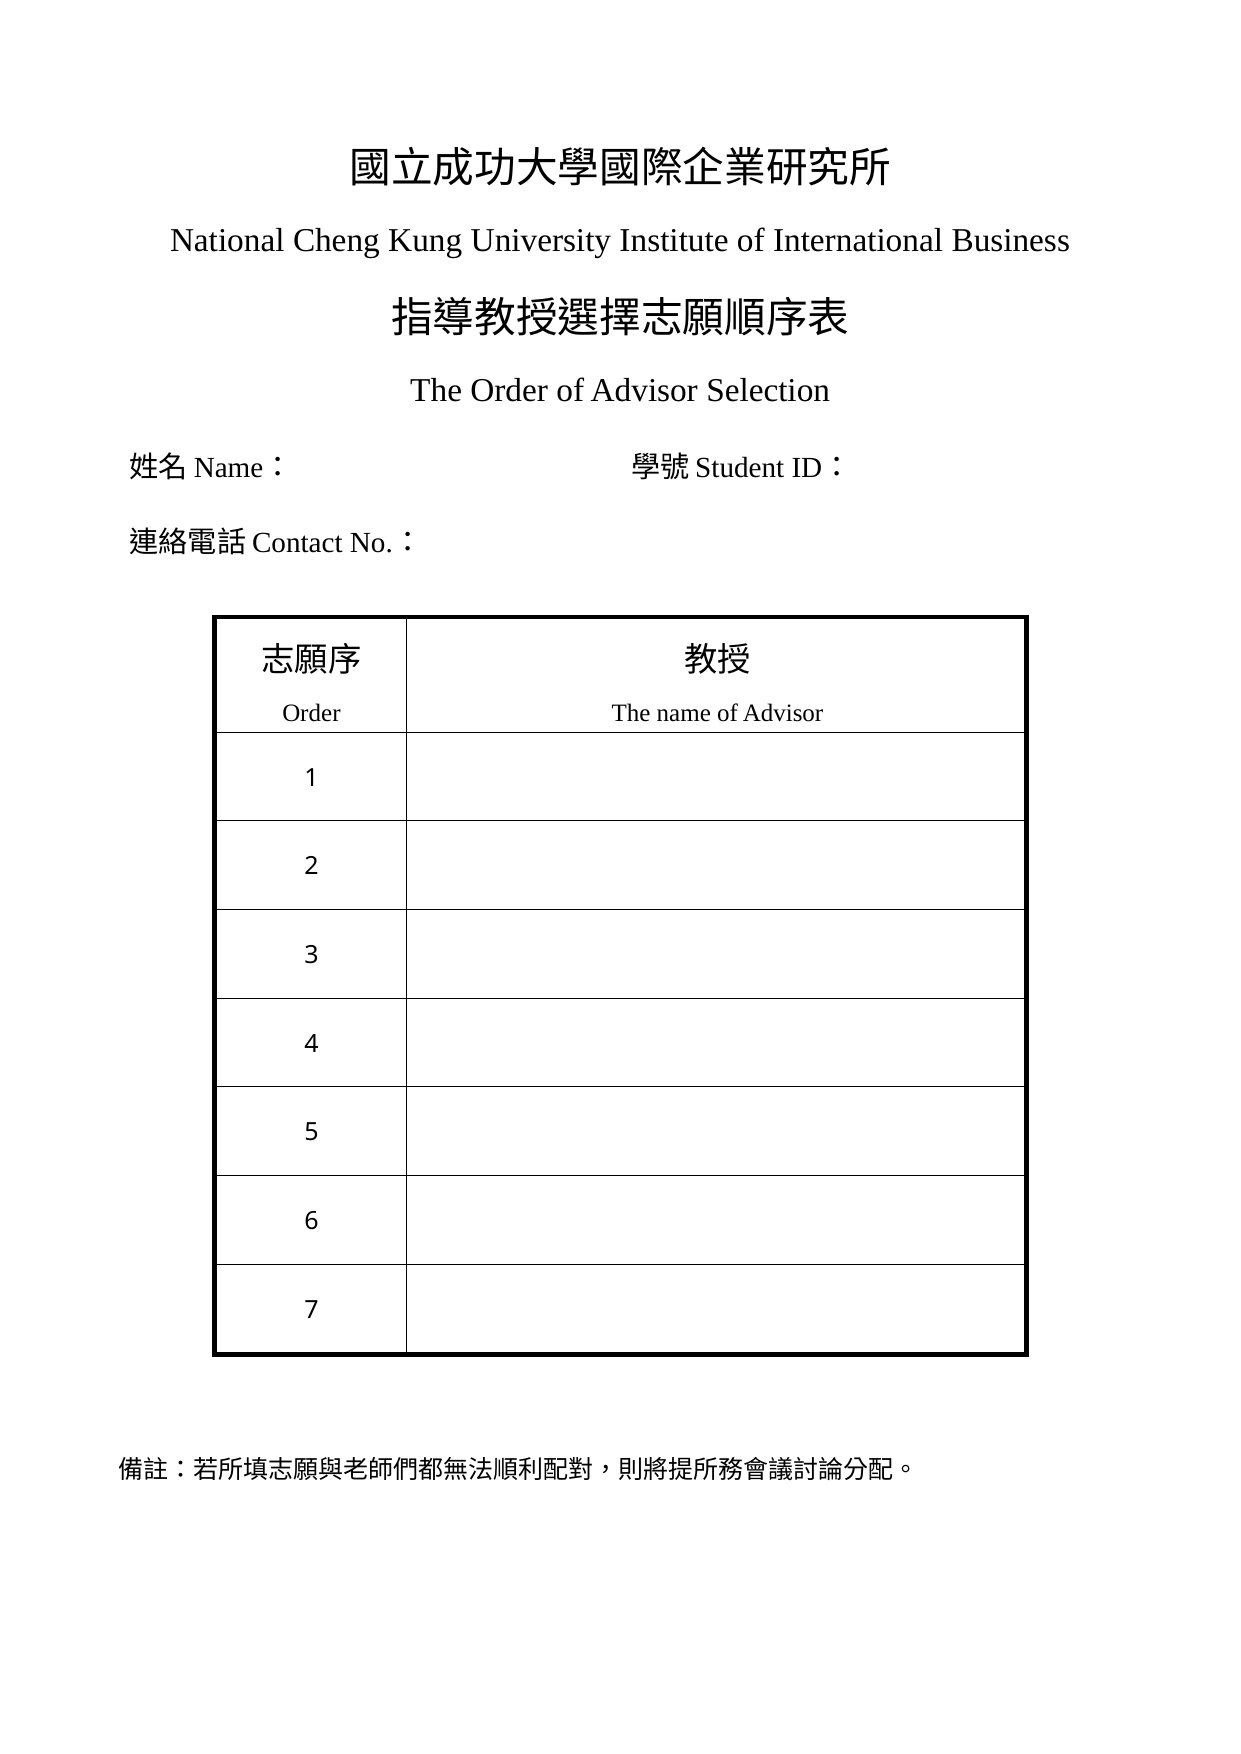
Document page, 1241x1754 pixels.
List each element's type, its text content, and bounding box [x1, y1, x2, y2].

table_cell [407, 910, 1024, 998]
table_cell 3 [217, 910, 406, 998]
table_cell 5 [217, 1087, 406, 1175]
table_header 學號Student ID： [620, 427, 1121, 502]
text The Order of Advisor Selection [118, 352, 1122, 427]
table_cell [407, 999, 1024, 1086]
table_cell [407, 1176, 1024, 1263]
text 國立成功大學國際企業研究所 [118, 127, 1122, 202]
table_cell 連絡電話Contact No.： [118, 502, 619, 577]
table_header 教授 The name of Advisor [407, 619, 1024, 732]
table_cell 1 [217, 733, 406, 820]
table_cell 4 [217, 999, 406, 1086]
table_cell [620, 502, 1121, 577]
table_cell 6 [217, 1176, 406, 1263]
table_cell 7 [217, 1265, 406, 1352]
table_cell [407, 733, 1024, 820]
text 備註：若所填志願與老師們都無法順利配對，則將提所務會議討論分配。 [118, 1449, 1047, 1486]
table_cell [407, 1265, 1024, 1352]
table_cell 2 [217, 821, 406, 909]
text National Cheng Kung University Institute of International Business [118, 202, 1122, 277]
table_header 姓名Name： [118, 427, 619, 502]
text 指導教授選擇志願順序表 [118, 277, 1122, 352]
table_cell [407, 821, 1024, 909]
table_header 志願序 Order [217, 619, 406, 732]
table_cell [407, 1087, 1024, 1175]
